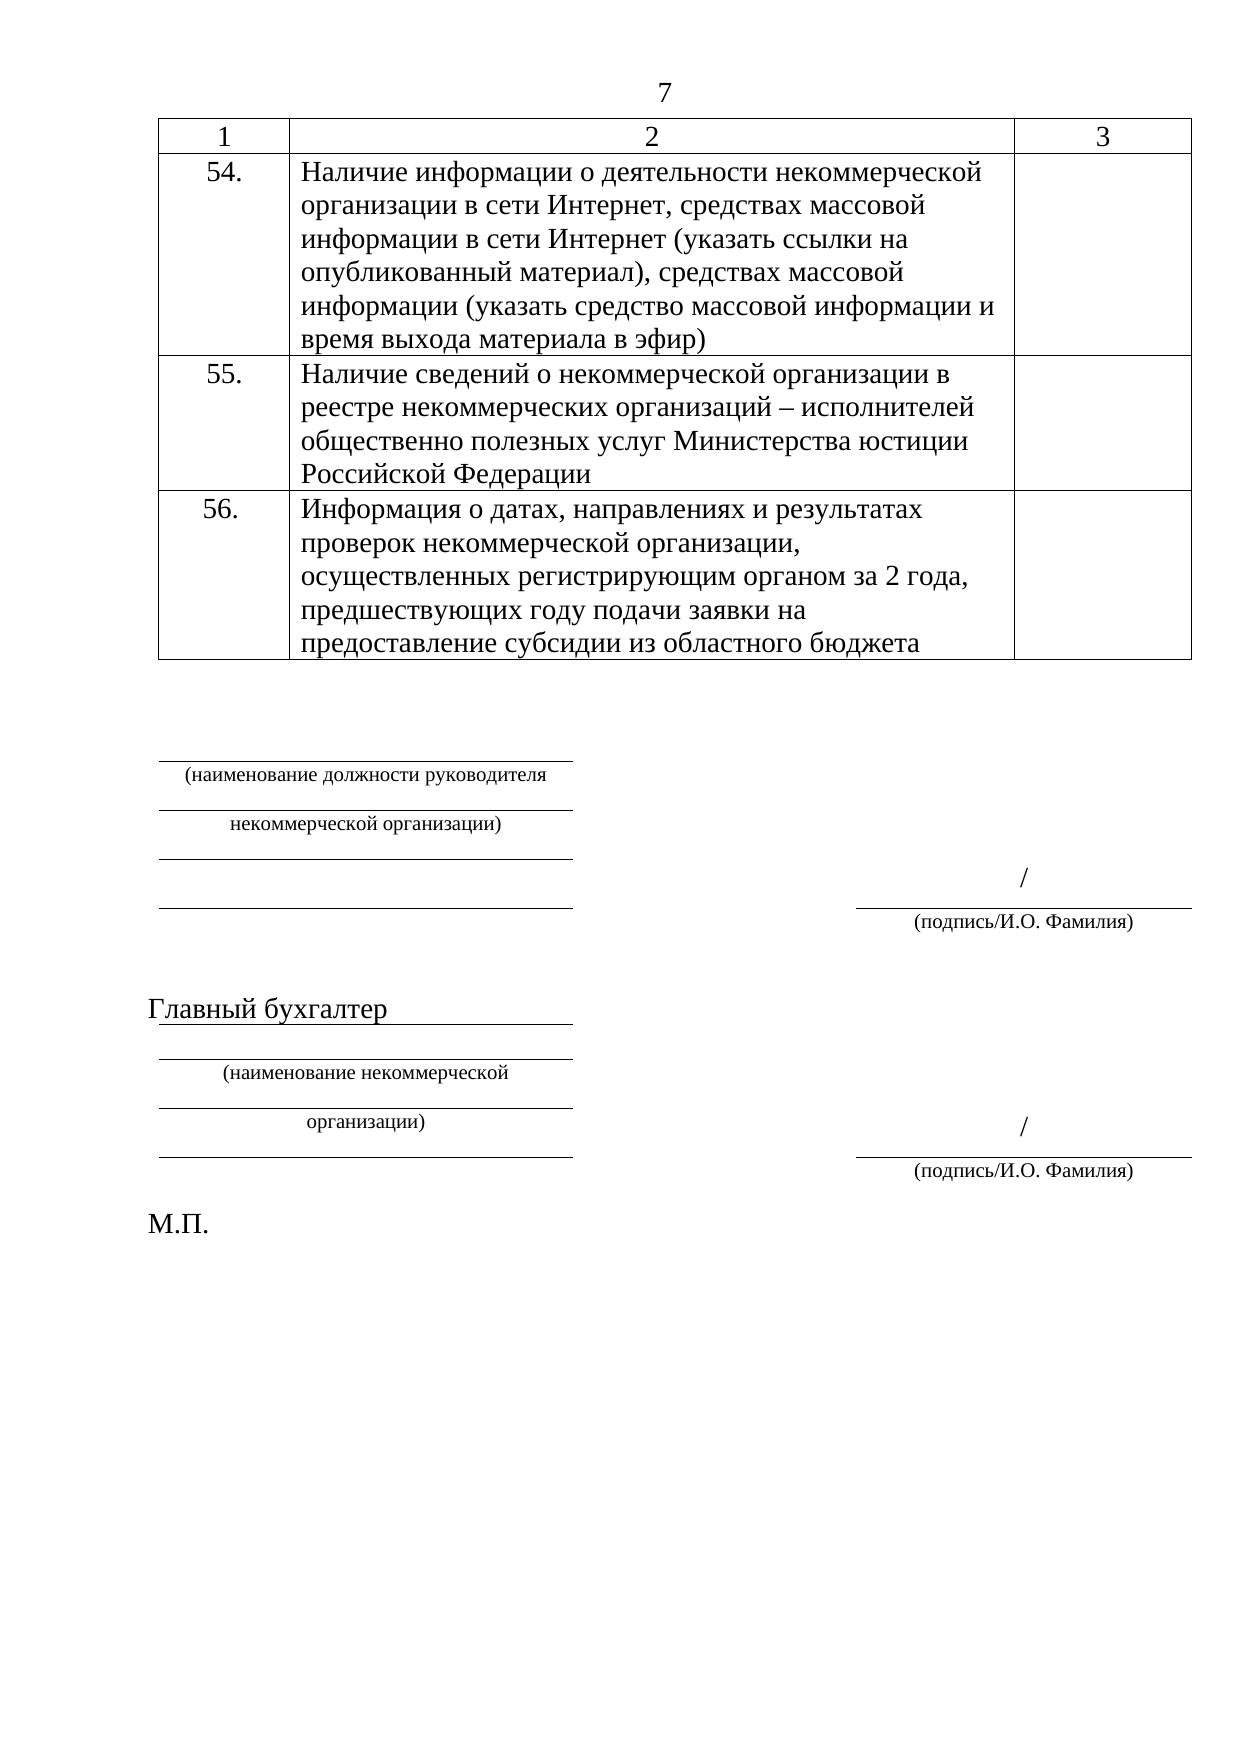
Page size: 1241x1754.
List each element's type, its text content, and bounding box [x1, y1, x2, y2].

table_header [856, 761, 1192, 810]
table_header [573, 761, 856, 810]
table_header (наименование должности руководителя [159, 762, 572, 810]
table_cell [856, 810, 1192, 859]
table_cell 55. [159, 356, 289, 490]
table_header [573, 1024, 856, 1059]
table_cell (подпись/И.О. Фамилия) [856, 909, 1192, 957]
text Главный бухгалтер [148, 991, 1181, 1024]
table_cell [856, 1059, 1192, 1108]
table_cell некоммерческой организации) [159, 811, 572, 859]
text М.П. [148, 1206, 1181, 1240]
table_cell Информация о датах, направлениях и результатах проверок некоммерческой организации, осуществленных регистрирующим органом за 2 года, предшествующих году подачи заявки на предоставление субсидии из областного бюджета [290, 491, 1014, 659]
table_cell 54. [159, 154, 289, 355]
table_cell организации) [159, 1109, 572, 1157]
table_cell / [856, 1108, 1192, 1157]
table_cell [1015, 356, 1191, 490]
table_header 2 [290, 119, 1014, 153]
table_cell [573, 1157, 856, 1206]
table_cell [573, 1059, 856, 1108]
table_cell 56. [159, 491, 289, 659]
table_cell [573, 1108, 856, 1157]
table_cell [573, 859, 856, 908]
table_cell Наличие информации о деятельности некоммерческой организации в сети Интернет, средствах массовой информации в сети Интернет (указать ссылки на опубликованный материал), средствах массовой информации (указать средство массовой информации и время выхода материала в эфир) [290, 154, 1014, 355]
table_header 3 [1015, 119, 1191, 153]
table_cell (наименование некоммерческой [159, 1060, 572, 1108]
table_cell Наличие сведений о некоммерческой организации в реестре некоммерческих организаций – исполнителей общественно полезных услуг Министерства юстиции Российской Федерации [290, 356, 1014, 490]
table_cell (подпись/И.О. Фамилия) [856, 1158, 1192, 1206]
table_cell [1015, 491, 1191, 659]
table_cell [573, 810, 856, 859]
table_cell [159, 909, 572, 957]
table_header [856, 1024, 1192, 1059]
table_cell [1015, 154, 1191, 355]
table_cell [573, 908, 856, 957]
table_header 1 [159, 119, 289, 153]
table_cell [159, 1158, 572, 1206]
table_header [159, 1025, 572, 1059]
table_cell [159, 860, 572, 908]
table_cell / [856, 859, 1192, 908]
